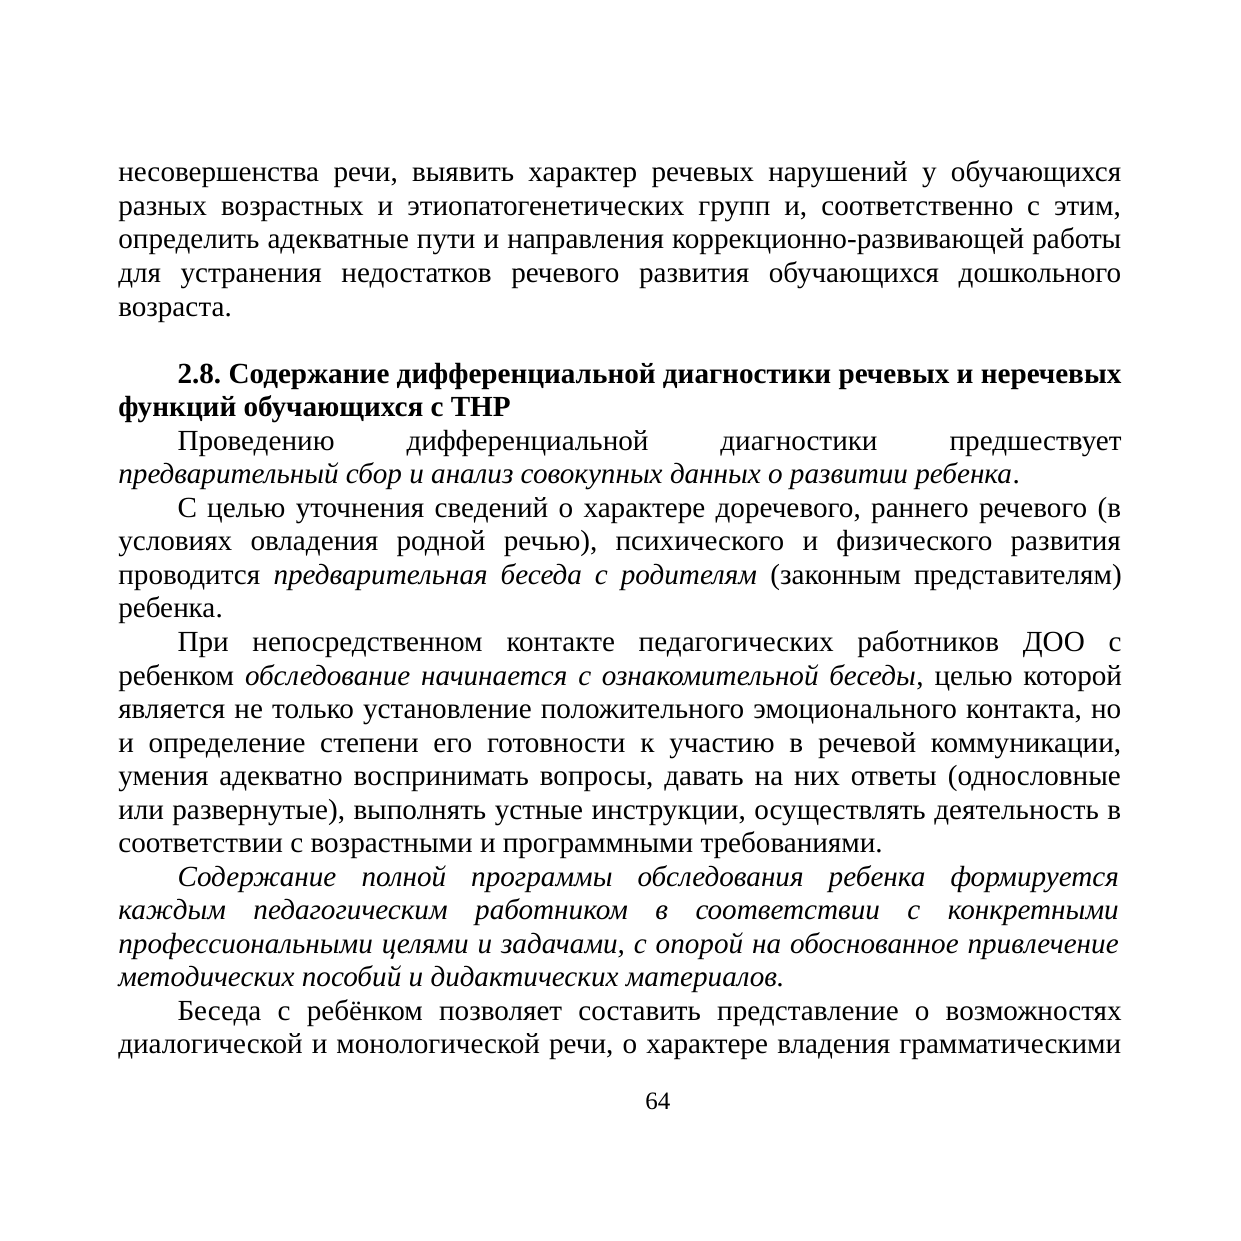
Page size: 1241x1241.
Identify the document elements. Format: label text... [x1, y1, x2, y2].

text При непосредственном контакте педагогических работников ДОО с ребенком обследование начинается с ознакомительной беседы, целью которой является не только установление положительного эмоционального контакта, но и определение степени его готовности к участию в речевой коммуникации, умения адекватно воспринимать вопросы, давать на них ответы (однословные или развернутые), выполнять устные инструкции, осуществлять деятельность в соответствии с возрастными и программными требованиями. [118, 624, 1122, 859]
text несовершенства речи, выявить характер речевых нарушений у обучающихся разных возрастных и этиопатогенетических групп и, соответственно с этим, определить адекватные пути и направления коррекционно-развивающей работы для устранения недостатков речевого развития обучающихся дошкольного возраста. [118, 154, 1122, 322]
text 2.8. Содержание дифференциальной диагностики речевых и неречевых функций обучающихся с ТНР [118, 356, 1122, 423]
text С целью уточнения сведений о характере доречевого, раннего речевого (в условиях овладения родной речью), психического и физического развития проводится предварительная беседа с родителям (законным представителям) ребенка. [118, 490, 1122, 624]
text Содержание полной программы обследования ребенка формируется каждым педагогическим работником в соответствии с конкретными профессиональными целями и задачами, с опорой на обоснованное привлечение методических пособий и дидактических материалов. [118, 859, 1122, 993]
text Беседа с ребёнком позволяет составить представление о возможностях диалогической и монологической речи, о характере владения грамматическими [118, 993, 1122, 1060]
text Проведению дифференциальной диагностики предшествует предварительный сбор и анализ совокупных данных о развитии ребенка. [118, 423, 1122, 490]
